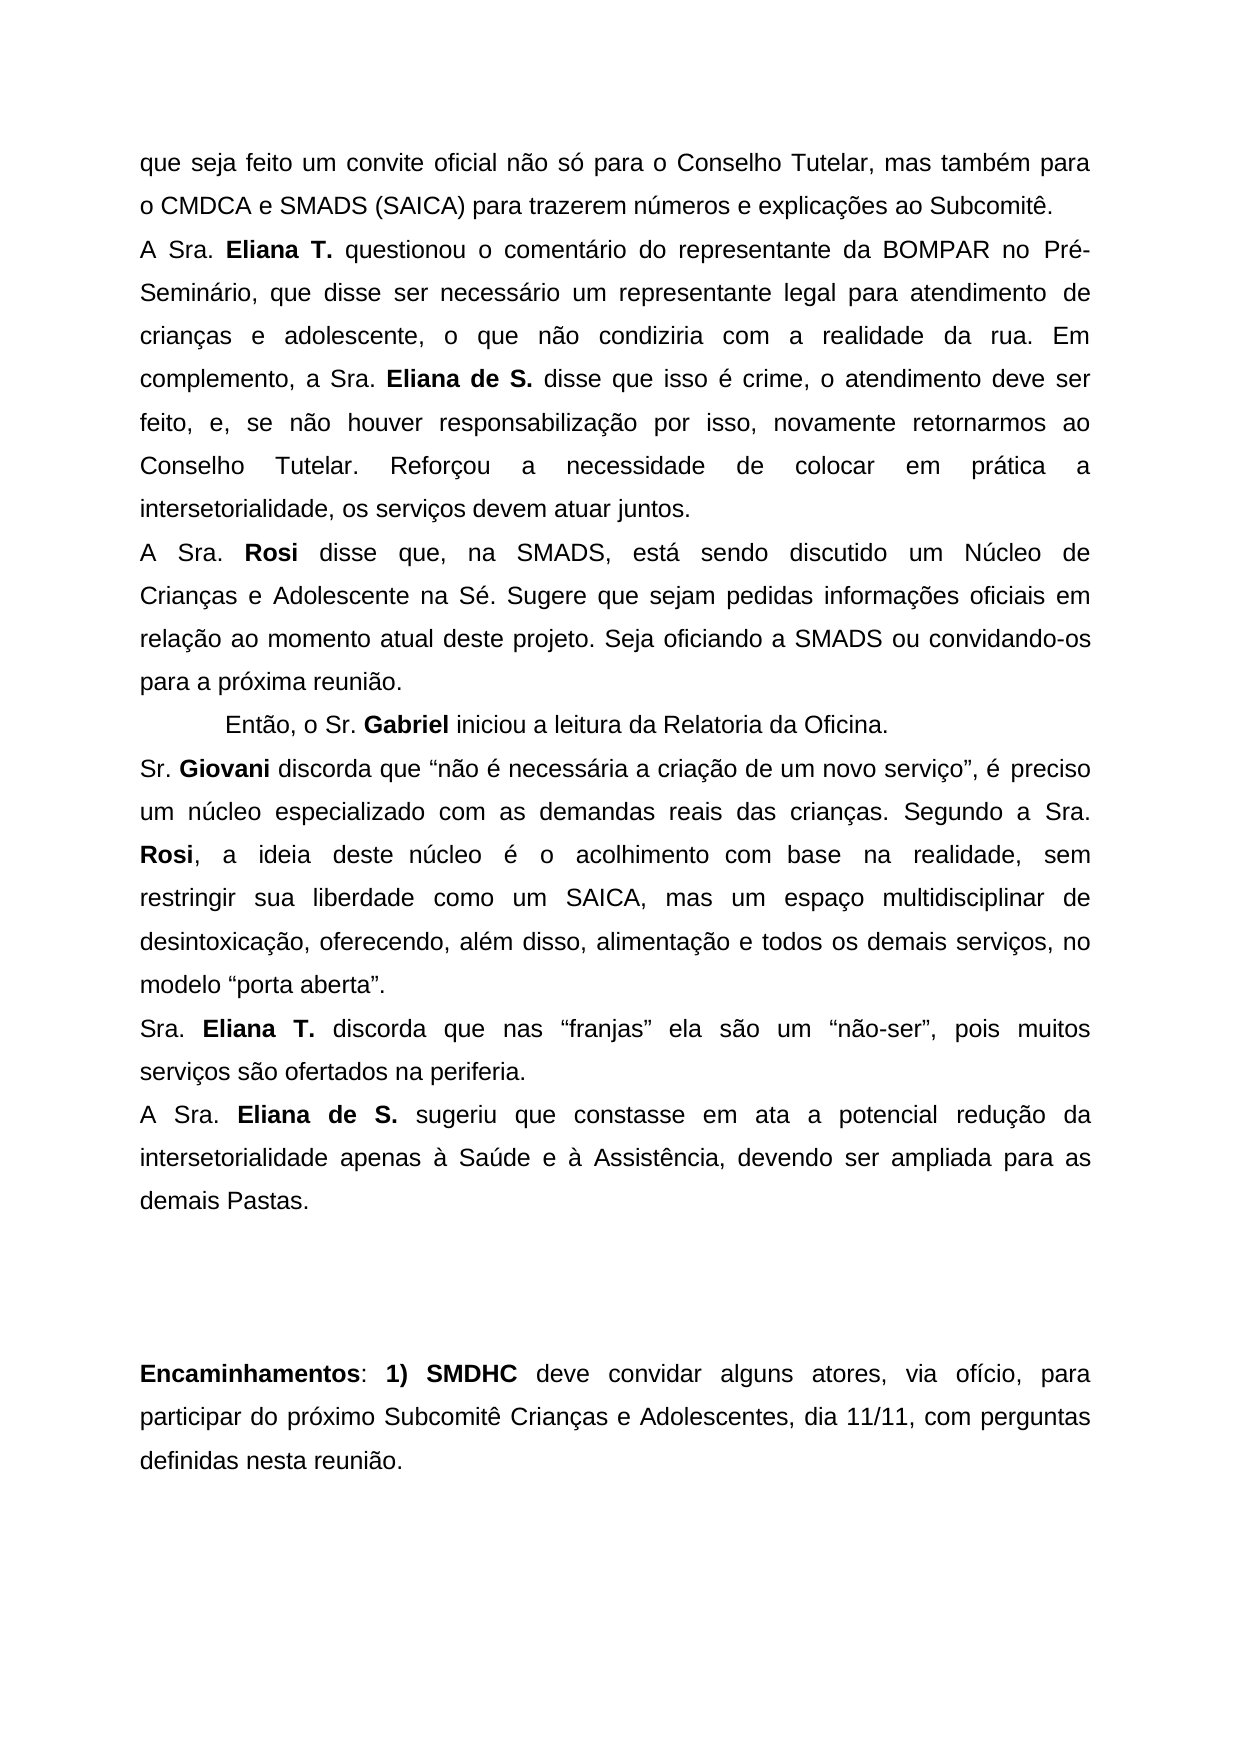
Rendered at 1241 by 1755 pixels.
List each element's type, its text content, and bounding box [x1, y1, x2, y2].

text A Sra. Eliana de S. sugeriu que constasse em ata a potencial redução da intersetorialidade apenas à Saúde e à Assistência, devendo ser ampliada para as demais Pastas. [139, 1100, 1091, 1215]
text Encaminhamentos: 1) SMDHC deve convidar alguns atores, via ofício, para participar do próximo Subcomitê Crianças e Adolescentes, dia 11/11, com perguntas definidas nesta reunião. [139, 1359, 1091, 1474]
text A Sra. Rosi disse que, na SMADS, está sendo discutido um Núcleo de Crianças e Adolescente na Sé. Sugere que sejam pedidas informações oficiais em relação ao momento atual deste projeto. Seja oficiando a SMADS ou convidando-os para a próxima reunião. [139, 537, 1091, 696]
text A Sra. Eliana T. questionou o comentário do representante da BOMPAR no Pré-Seminário, que disse ser necessário um representante legal para atendimento de crianças e adolescente, o que não condiziria com a realidade da rua. Em complemento, a Sra. Eliana de S. disse que isso é crime, o atendimento deve ser feito, e, se não houver responsabilização por isso, novamente retornarmos ao Conselho Tutelar. Reforçou a necessidade de colocar em prática a intersetorialidade, os serviços devem atuar juntos. [139, 235, 1091, 523]
text Sra. Eliana T. discorda que nas “franjas” ela são um “não-ser”, pois muitos serviços são ofertados na periferia. [139, 1013, 1091, 1085]
text Sr. Giovani discorda que “não é necessária a criação de um novo serviço”, é preciso um núcleo especializado com as demandas reais das crianças. Segundo a Sra. Rosi, a ideia deste núcleo é o acolhimento com base na realidade, sem restringir sua liberdade como um SAICA, mas um espaço multidisciplinar de desintoxicação, oferecendo, além disso, alimentação e todos os demais serviços, no modelo “porta aberta”. [139, 754, 1091, 999]
text que seja feito um convite oficial não só para o Conselho Tutelar, mas também para o CMDCA e SMADS (SAICA) para trazerem números e explicações ao Subcomitê. [139, 148, 1090, 220]
text Então, o Sr. Gabriel iniciou a leitura da Relatoria da Oficina. [225, 711, 1103, 739]
